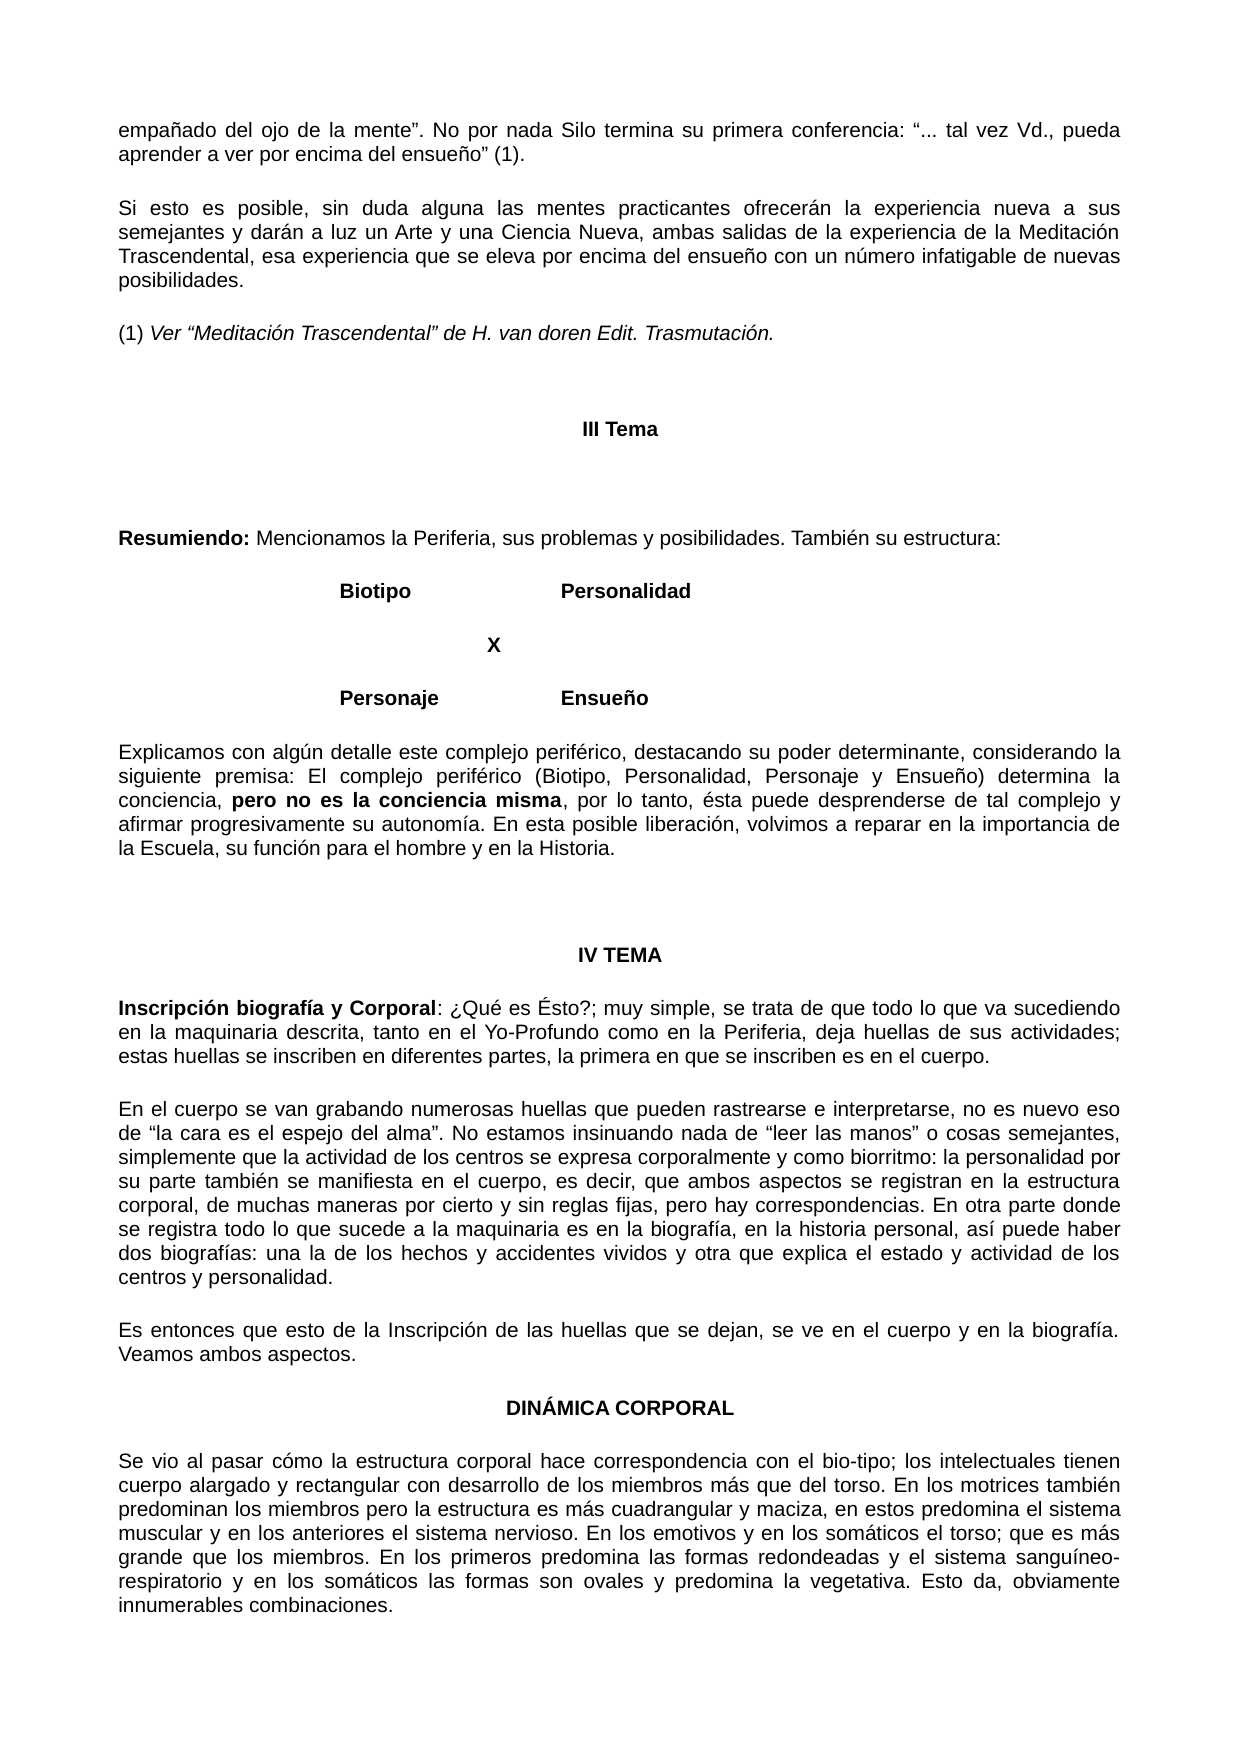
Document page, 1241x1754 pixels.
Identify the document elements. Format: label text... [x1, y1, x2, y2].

text X [118, 633, 1122, 657]
text DINÁMICA CORPORAL [118, 1396, 1122, 1420]
text Explicamos con algún detalle este complejo periférico, destacando su poder determinante, considerando la siguiente premisa: El complejo periférico (Biotipo, Personalidad, Personaje y Ensueño) determina la conciencia, pero no es la conciencia misma, por lo tanto, ésta puede desprenderse de tal complejo y afirmar progresivamente su autonomía. En esta posible liberación, volvimos a reparar en la importancia de la Escuela, su función para el hombre y en la Historia. [118, 740, 1122, 859]
text Resumiendo: Mencionamos la Periferia, sus problemas y posibilidades. También su estructura: [118, 526, 1122, 550]
text Biotipo Personalidad [118, 579, 1122, 603]
text IV TEMA [118, 942, 1122, 966]
text Se vio al pasar cómo la estructura corporal hace correspondencia con el bio-tipo; los intelectuales tienen cuerpo alargado y rectangular con desarrollo de los miembros más que del torso. En los motrices también predominan los miembros pero la estructura es más cuadrangular y maciza, en estos predomina el sistema muscular y en los anteriores el sistema nervioso. En los emotivos y en los somáticos el torso; que es más grande que los miembros. En los primeros predomina las formas redondeadas y el sistema sanguíneo-respiratorio y en los somáticos las formas son ovales y predomina la vegetativa. Esto da, obviamente innumerables combinaciones. [118, 1449, 1122, 1617]
text En el cuerpo se van grabando numerosas huellas que pueden rastrearse e interpretarse, no es nuevo eso de “la cara es el espejo del alma”. No estamos insinuando nada de “leer las manos” o cosas semejantes, simplemente que la actividad de los centros se expresa corporalmente y como biorritmo: la personalidad por su parte también se manifiesta en el cuerpo, es decir, que ambos aspectos se registran en la estructura corporal, de muchas maneras por cierto y sin reglas fijas, pero hay correspondencias. En otra parte donde se registra todo lo que sucede a la maquinaria es en la biografía, en la historia personal, así puede haber dos biografías: una la de los hechos y accidentes vividos y otra que explica el estado y actividad de los centros y personalidad. [118, 1097, 1122, 1289]
text Personaje Ensueño [118, 686, 1122, 710]
text Es entonces que esto de la Inscripción de las huellas que se dejan, se ve en el cuerpo y en la biografía. Veamos ambos aspectos. [118, 1318, 1122, 1366]
text III Tema [118, 417, 1122, 441]
text Si esto es posible, sin duda alguna las mentes practicantes ofrecerán la experiencia nueva a sus semejantes y darán a luz un Arte y una Ciencia Nueva, ambas salidas de la experiencia de la Meditación Trascendental, esa experiencia que se eleva por encima del ensueño con un número infatigable de nuevas posibilidades. [118, 196, 1122, 291]
text empañado del ojo de la mente”. No por nada Silo termina su primera conferencia: “... tal vez Vd., pueda aprender a ver por encima del ensueño” (1). [118, 118, 1122, 166]
text Inscripción biografía y Corporal: ¿Qué es Ésto?; muy simple, se trata de que todo lo que va sucediendo en la maquinaria descrita, tanto en el Yo-Profundo como en la Periferia, deja huellas de sus actividades; estas huellas se inscriben en diferentes partes, la primera en que se inscriben es en el cuerpo. [118, 996, 1122, 1068]
text (1) Ver “Meditación Trascendental” de H. van doren Edit. Trasmutación. [118, 321, 1122, 345]
